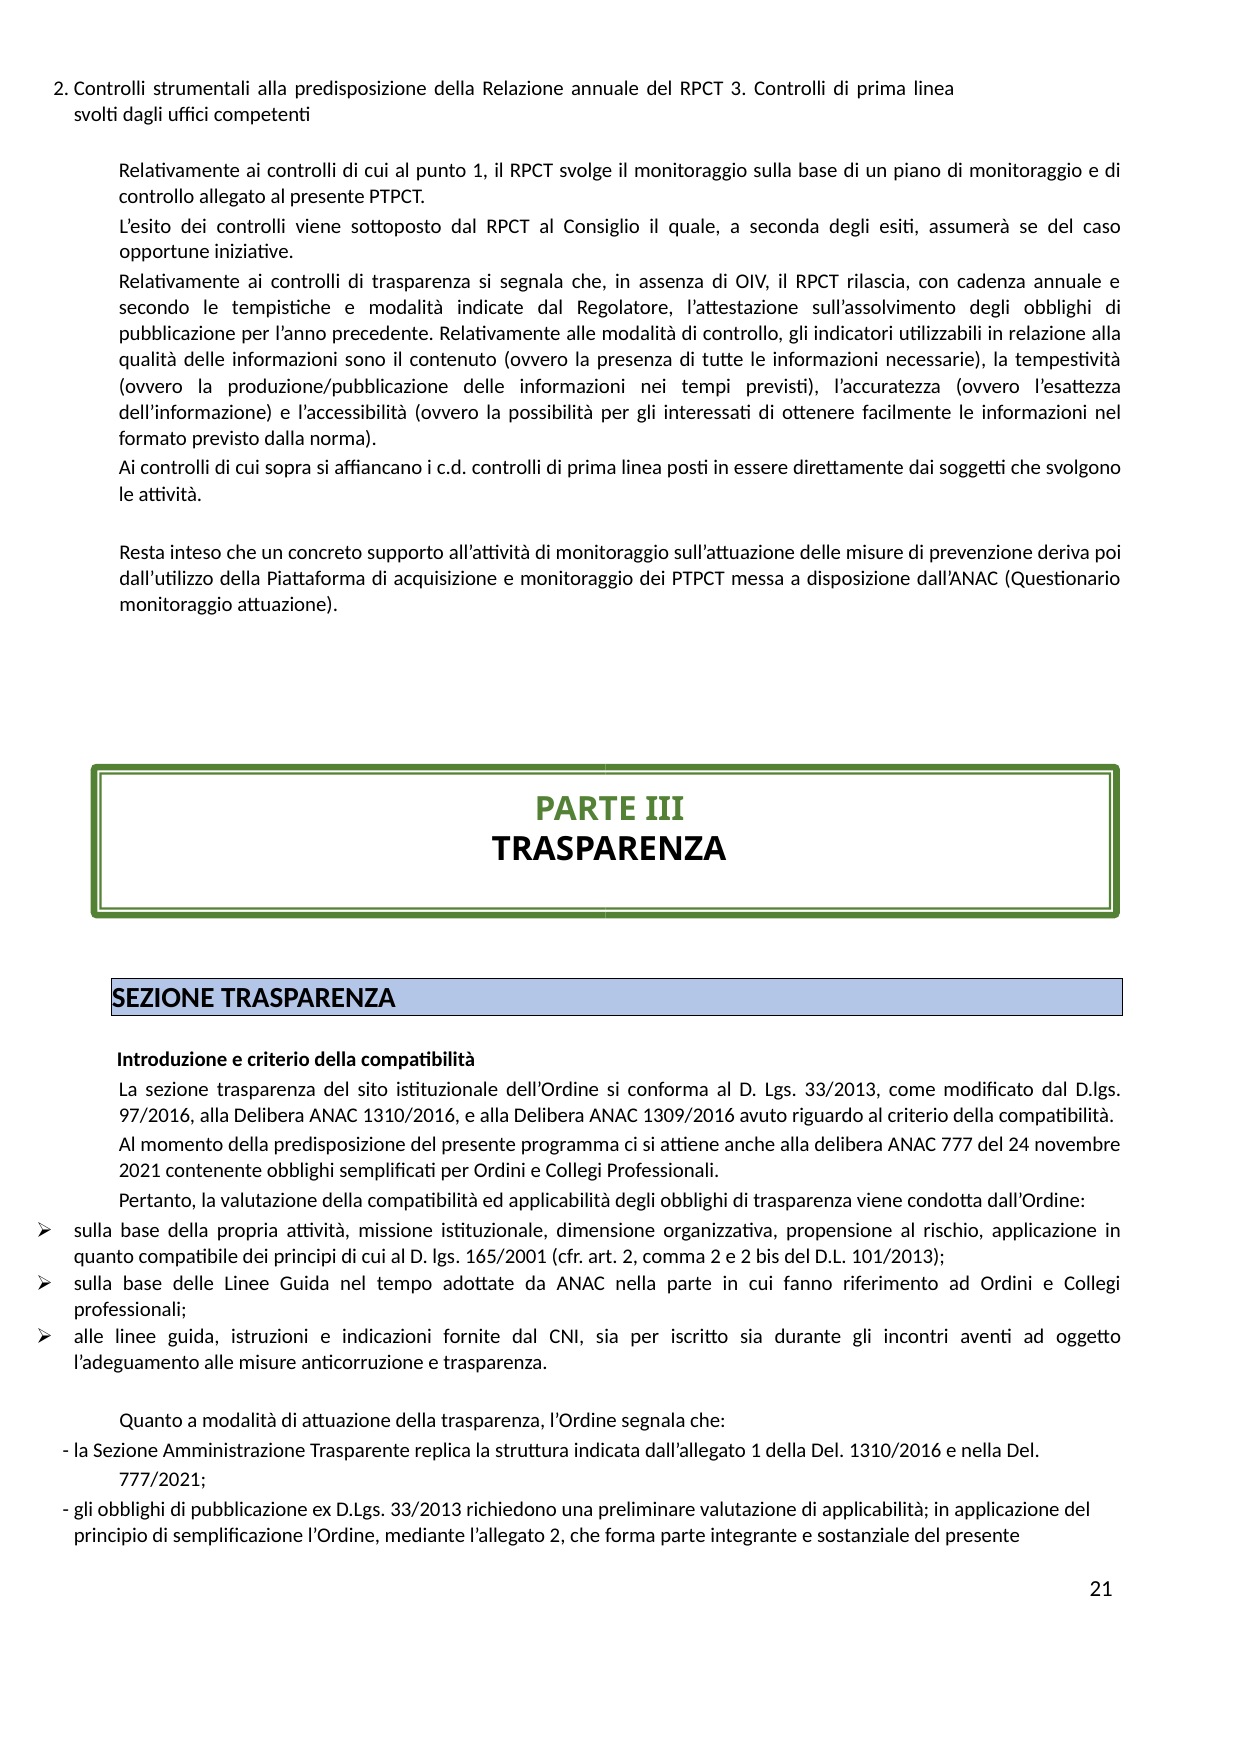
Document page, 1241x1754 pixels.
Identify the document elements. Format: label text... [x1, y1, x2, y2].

text Ai controlli di cui sopra si affiancano i c.d. controlli di prima linea posti in essere direttamente dai soggetti che svolgono le attività. [118, 454, 1123, 506]
text Al momento della predisposizione del presente programma ci si attiene anche alla delibera ANAC 777 del 24 novembre 2021 contenente obblighi semplificati per Ordini e Collegi Professionali. [118, 1132, 1123, 1183]
list gli obblighi di pubblicazione ex D.Lgs. 33/2013 richiedono una preliminare valutazione di applicabilità; in applicazione del principio di semplificazione l’Ordine, mediante l’allegato 2, che forma parte integrante e sostanziale del presente [62, 1496, 1123, 1548]
list sulla base della propria attività, missione istituzionale, dimensione organizzativa, propensione al rischio, applicazione in quanto compatibile dei principi di cui al D. lgs. 165/2001 (cfr. art. 2, comma 2 e 2 bis del D.L. 101/2013); [36, 1217, 1123, 1268]
list alle linee guida, istruzioni e indicazioni fornite dal CNI, sia per iscritto sia durante gli incontri aventi ad oggetto l’adeguamento alle misure anticorruzione e trasparenza. [36, 1323, 1123, 1374]
subtitle Introduzione e criterio della compatibilità [117, 1047, 1123, 1072]
text 777/2021; [118, 1467, 1123, 1492]
text L’esito dei controlli viene sottoposto dal RPCT al Consiglio il quale, a seconda degli esiti, assumerà se del caso opportune iniziative. [119, 213, 1123, 264]
text Pertanto, la valutazione della compatibilità ed applicabilità degli obblighi di trasparenza viene condotta dall’Ordine: [118, 1187, 1123, 1213]
text Relativamente ai controlli di cui al punto 1, il RPCT svolge il monitoraggio sulla base di un piano di monitoraggio e di controllo allegato al presente PTPCT. [118, 157, 1123, 209]
text Quanto a modalità di attuazione della trasparenza, l’Ordine segnala che: [119, 1408, 1123, 1433]
subtitle SEZIONE TRASPARENZA [112, 979, 1122, 1015]
text Relativamente ai controlli di trasparenza si segnala che, in assenza di OIV, il RPCT rilascia, con cadenza annuale e secondo le tempistiche e modalità indicate dal Regolatore, l’attestazione sull’assolvimento degli obblighi di pubblicazione per l’anno precedente. Relativamente alle modalità di controllo, gli indicatori utilizzabili in relazione alla qualità delle informazioni sono il contenuto (ovvero la presenza di tutte le informazioni necessarie), la tempestività (ovvero la produzione/pubblicazione delle informazioni nei tempi previsti), l’accuratezza (ovvero l’esattezza dell’informazione) e l’accessibilità (ovvero la possibilità per gli interessati di ottenere facilmente le informazioni nel formato previsto dalla norma). [118, 268, 1123, 451]
list sulla base delle Linee Guida nel tempo adottate da ANAC nella parte in cui fanno riferimento ad Ordini e Collegi professionali; [36, 1270, 1123, 1322]
text Resta inteso che un concreto supporto all’attività di monitoraggio sull’attuazione delle misure di prevenzione deriva poi dall’utilizzo della Piattaforma di acquisizione e monitoraggio dei PTPCT messa a disposizione dall’ANAC (Questionario monitoraggio attuazione). [119, 539, 1123, 616]
list la Sezione Amministrazione Trasparente replica la struttura indicata dall’allegato 1 della Del. 1310/2016 e nella Del. [62, 1437, 1123, 1463]
text La sezione trasparenza del sito istituzionale dell’Ordine si conforma al D. Lgs. 33/2013, come modificato dal D.lgs. 97/2016, alla Delibera ANAC 1310/2016, e alla Delibera ANAC 1309/2016 avuto riguardo al criterio della compatibilità. [118, 1076, 1123, 1127]
list Controlli strumentali alla predisposizione della Relazione annuale del RPCT 3. Controlli di prima linea svolti dagli uffici competenti [53, 75, 956, 127]
